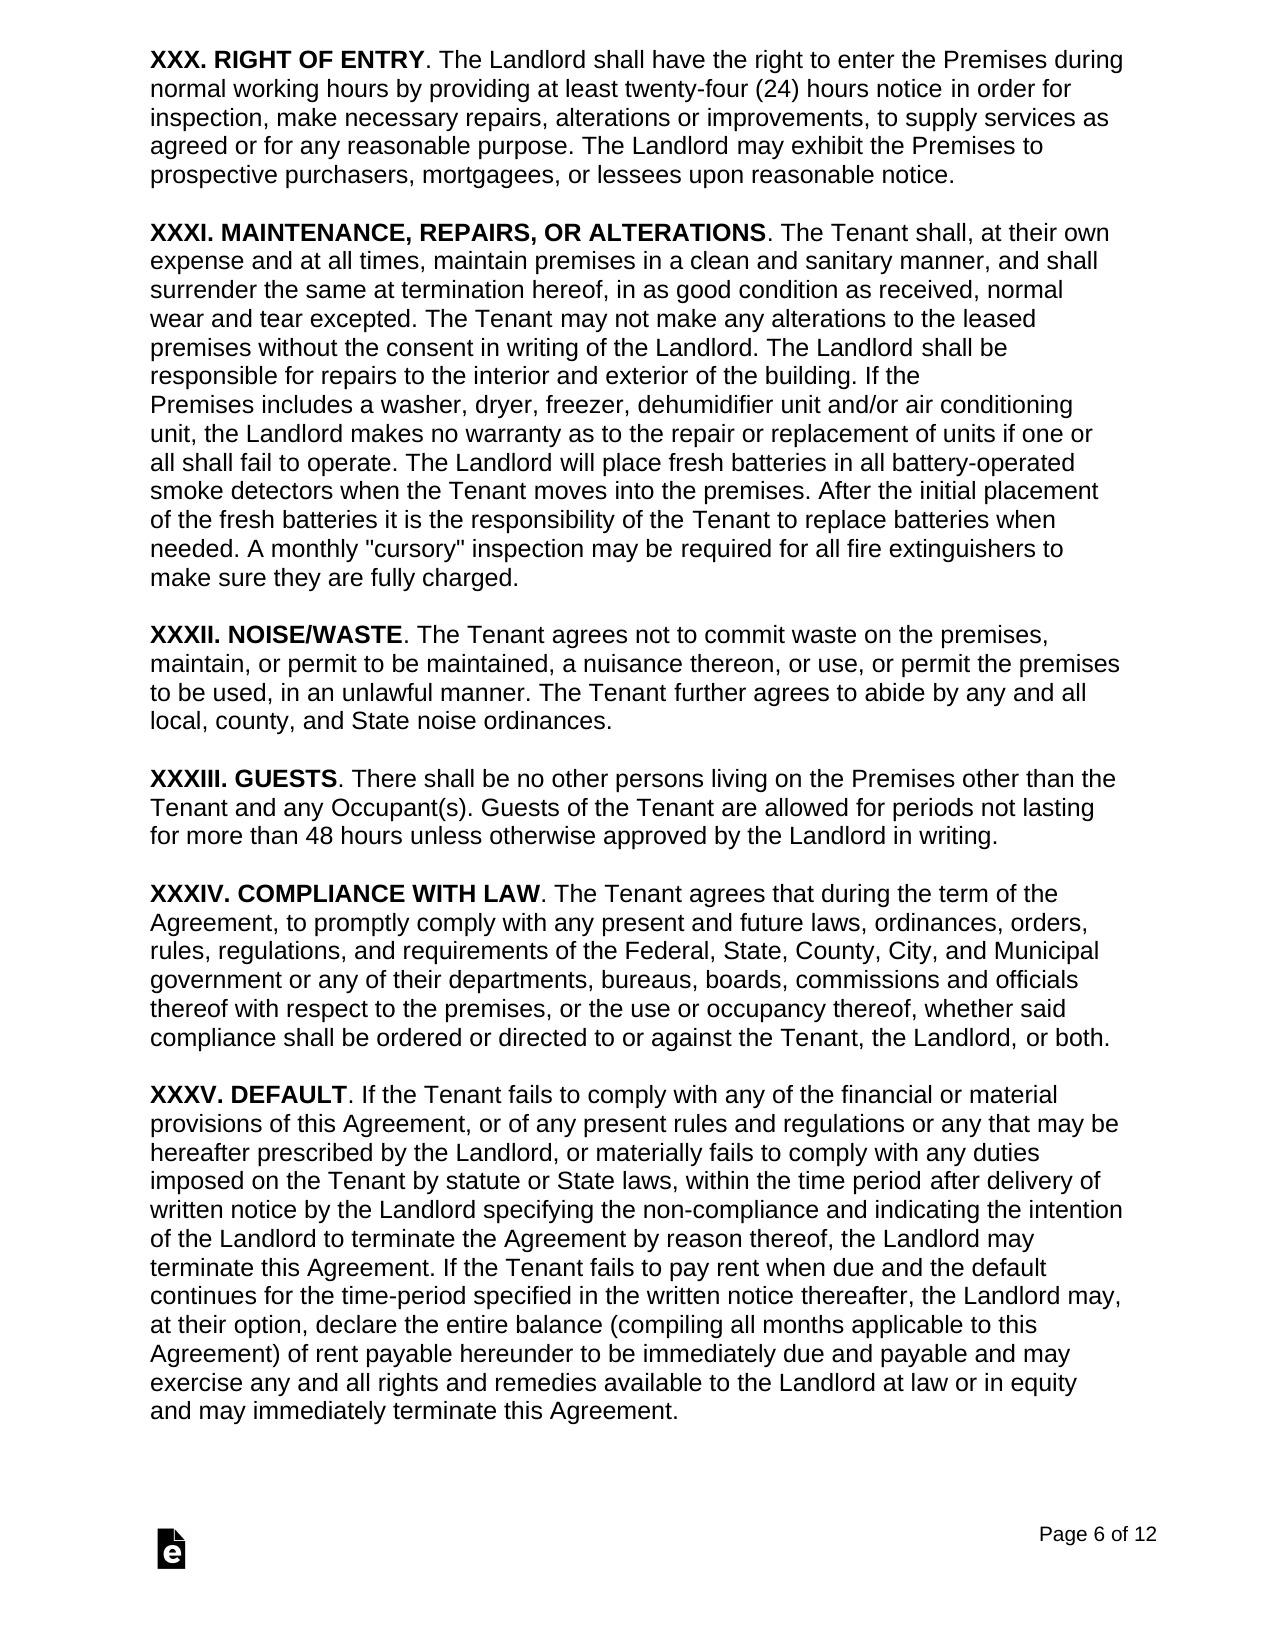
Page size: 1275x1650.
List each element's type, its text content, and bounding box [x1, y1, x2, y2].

text XXXIII. GUESTS. There shall be no other persons living on the Premises other than the Tenant and any Occupant(s). Guests of the Tenant are allowed for periods not lasting for more than 48 hours unless otherwise approved by the Landlord in writing. [150, 764, 1125, 850]
text XXXIV. COMPLIANCE WITH LAW. The Tenant agrees that during the term of the Agreement, to promptly comply with any present and future laws, ordinances, orders, rules, regulations, and requirements of the Federal, State, County, City, and Municipal government or any of their departments, bureaus, boards, commissions and officials thereof with respect to the premises, or the use or occupancy thereof, whether said compliance shall be ordered or directed to or against the Tenant, the Landlord, or both. [150, 879, 1125, 1051]
text XXXV. DEFAULT. If the Tenant fails to comply with any of the financial or material provisions of this Agreement, or of any present rules and regulations or any that may be hereafter prescribed by the Landlord, or materially fails to comply with any duties imposed on the Tenant by statute or State laws, within the time period after delivery of written notice by the Landlord specifying the non-compliance and indicating the intention of the Landlord to terminate the Agreement by reason thereof, the Landlord may terminate this Agreement. If the Tenant fails to pay rent when due and the default continues for the time-period specified in the written notice thereafter, the Landlord may, at their option, declare the entire balance (compiling all months applicable to this Agreement) of rent payable hereunder to be immediately due and payable and may exercise any and all rights and remedies available to the Landlord at law or in equity and may immediately terminate this Agreement. [150, 1080, 1125, 1425]
text XXXII. NOISE/WASTE. The Tenant agrees not to commit waste on the premises, maintain, or permit to be maintained, a nuisance thereon, or use, or permit the premises to be used, in an unlawful manner. The Tenant further agrees to abide by any and all local, county, and State noise ordinances. [150, 620, 1125, 735]
text XXX. RIGHT OF ENTRY. The Landlord shall have the right to enter the Premises during normal working hours by providing at least twenty-four (24) hours notice in order for inspection, make necessary repairs, alterations or improvements, to supply services as agreed or for any reasonable purpose. The Landlord may exhibit the Premises to prospective purchasers, mortgagees, or lessees upon reasonable notice. [150, 45, 1125, 189]
text XXXI. MAINTENANCE, REPAIRS, OR ALTERATIONS. The Tenant shall, at their own expense and at all times, maintain premises in a clean and sanitary manner, and shall surrender the same at termination hereof, in as good condition as received, normal wear and tear excepted. The Tenant may not make any alterations to the leased premises without the consent in writing of the Landlord. The Landlord shall be responsible for repairs to the interior and exterior of the building. If the Premises includes a washer, dryer, freezer, dehumidifier unit and/or air conditioning unit, the Landlord makes no warranty as to the repair or replacement of units if one or all shall fail to operate. The Landlord will place fresh batteries in all battery-operated smoke detectors when the Tenant moves into the premises. After the initial placement of the fresh batteries it is the responsibility of the Tenant to replace batteries when needed. A monthly "cursory" inspection may be required for all fire extinguishers to make sure they are fully charged. [150, 217, 1125, 591]
